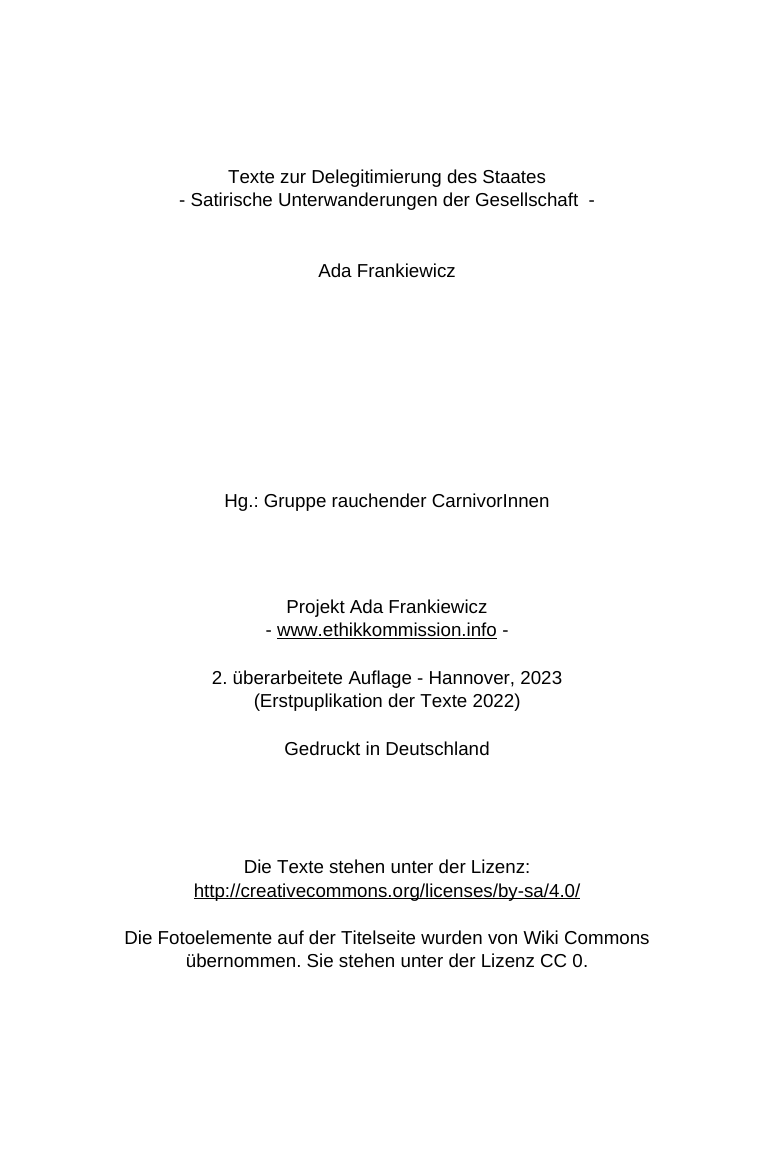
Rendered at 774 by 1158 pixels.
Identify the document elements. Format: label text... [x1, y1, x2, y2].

text Die Texte stehen unter der Lizenz: http://creativecommons.org/licenses/by-sa/4.0/ [118, 856, 656, 901]
text Projekt Ada Frankiewicz [118, 596, 656, 617]
text - www.ethikkommission.info - [118, 619, 656, 641]
text 2. überarbeitete Auflage - Hannover, 2023 [118, 667, 656, 688]
text Ada Frankiewicz [118, 260, 656, 282]
text Die Fotoelemente auf der Titelseite wurden von Wiki Commons übernommen. Sie stehen unter der Lizenz CC 0. [118, 927, 656, 972]
text Gedruckt in Deutschland [118, 737, 656, 759]
text Hg.: Gruppe rauchender CarnivorInnen [118, 490, 656, 512]
text Texte zur Delegitimierung des Staates [118, 165, 656, 187]
text - Satirische Unterwanderungen der Gesellschaft - [118, 189, 656, 211]
text (Erstpuplikation der Texte 2022) [118, 690, 656, 712]
